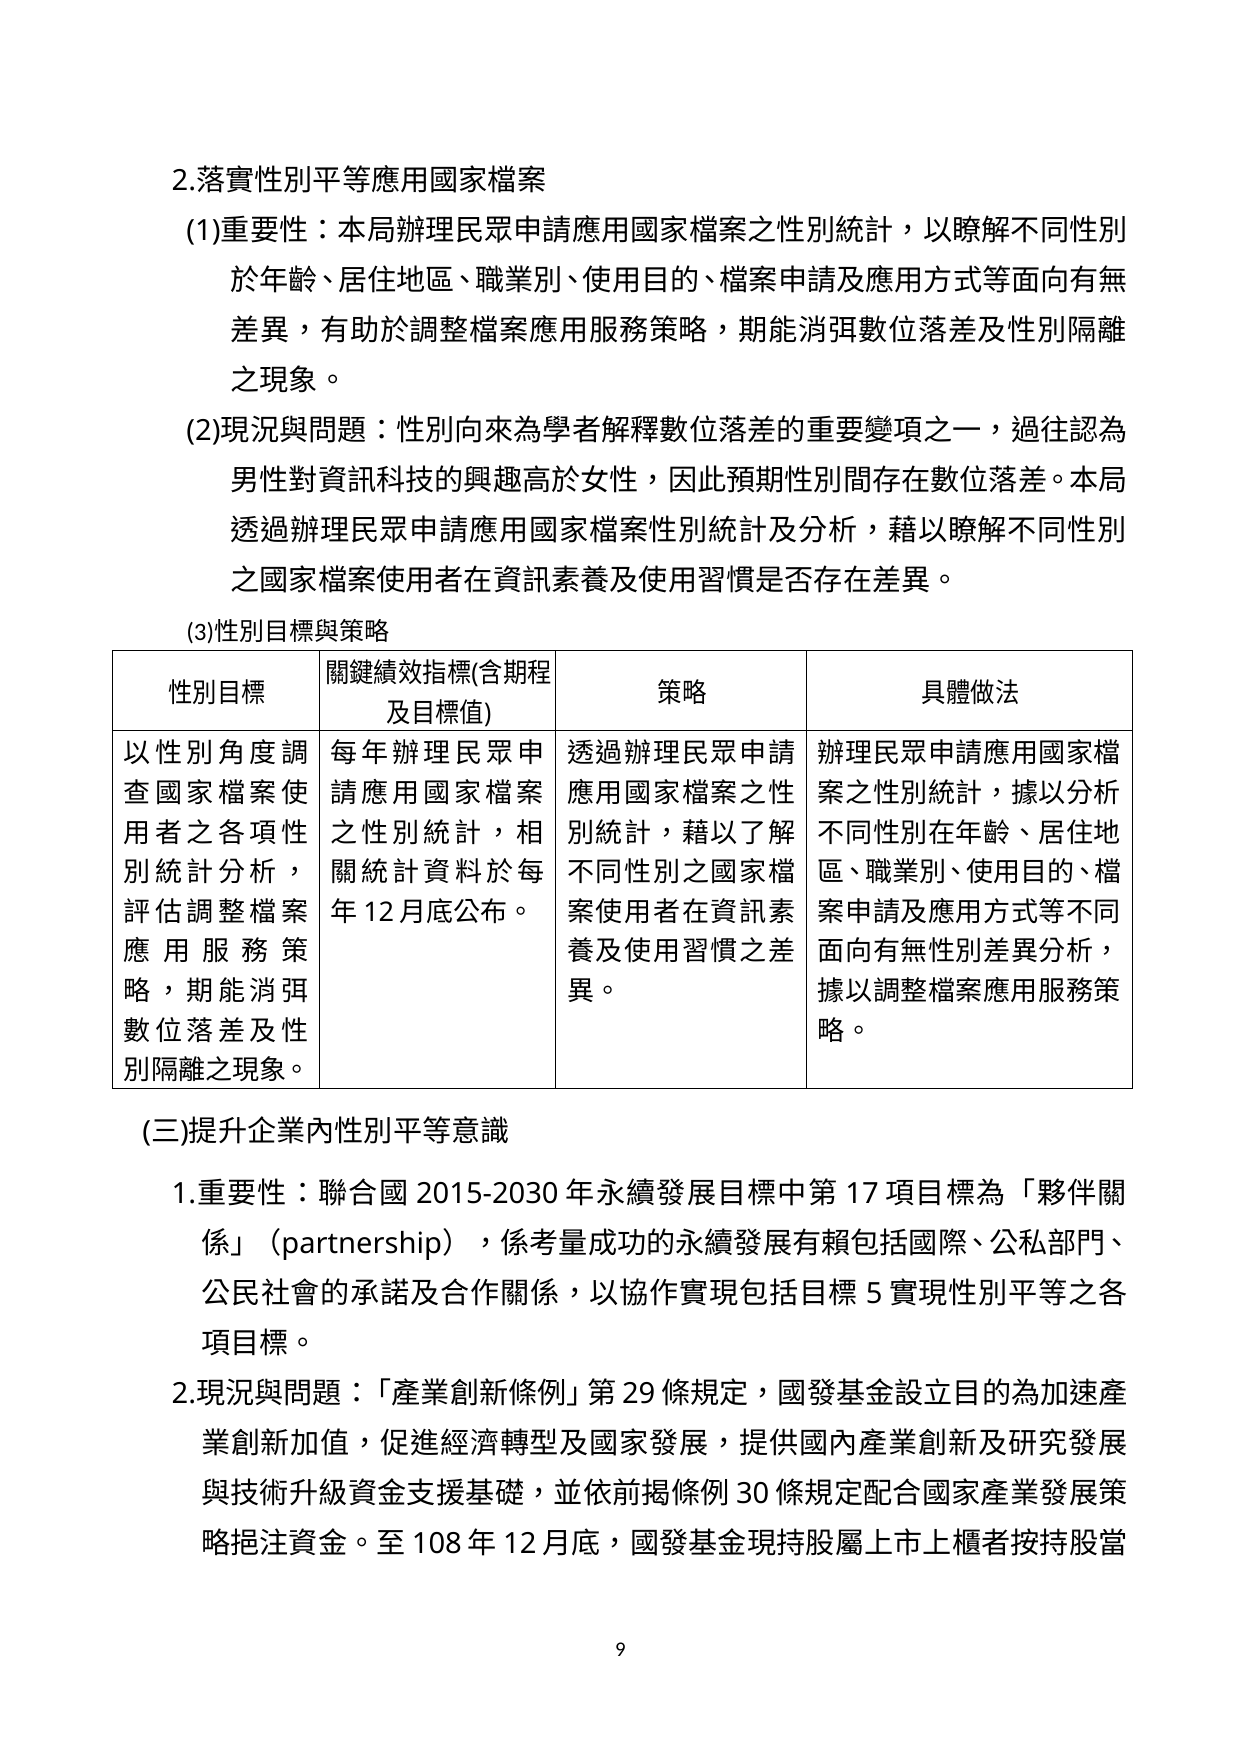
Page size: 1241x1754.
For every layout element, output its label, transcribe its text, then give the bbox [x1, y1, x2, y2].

table_cell 每年辦理民眾申請應用國家檔案之性別統計，相關統計資料於每年12月底公布。 [320, 731, 555, 1087]
table_header 關鍵績效指標(含期程及目標值) [320, 651, 555, 730]
text 1.重要性：聯合國2015-2030年永續發展目標中第17項目標為「夥伴關係」（partnership），係考量成功的永續發展有賴包括國際、公私部門、公民社會的承諾及合作關係，以協作實現包括目標5實現性別平等之各項目標。 [171, 1163, 1128, 1363]
text 2.落實性別平等應用國家檔案 [171, 150, 1128, 200]
table_cell 辦理民眾申請應用國家檔案之性別統計，據以分析不同性別在年齡、居住地區、職業別、使用目的、檔案申請及應用方式等不同面向有無性別差異分析，據以調整檔案應用服務策略。 [807, 731, 1132, 1087]
text (3)性別目標與策略 [186, 600, 1128, 650]
table_header 性別目標 [113, 651, 319, 730]
text (1)重要性：本局辦理民眾申請應用國家檔案之性別統計，以瞭解不同性別於年齡、居住地區、職業別、使用目的、檔案申請及應用方式等面向有無差異，有助於調整檔案應用服務策略，期能消弭數位落差及性別隔離之現象。 [186, 200, 1128, 400]
table_cell 透過辦理民眾申請應用國家檔案之性別統計，藉以了解不同性別之國家檔案使用者在資訊素養及使用習慣之差異。 [556, 731, 806, 1087]
text 2.現況與問題：「產業創新條例」第29條規定，國發基金設立目的為加速產業創新加值，促進經濟轉型及國家發展，提供國內產業創新及研究發展與技術升級資金支援基礎，並依前揭條例30條規定配合國家產業發展策略挹注資金。至108年12月底，國發基金現持股屬上市上櫃者按持股當選並派任法人董事代表之席次為15席，其中女性法人董事代表為5席，佔三分之一比例，國發基金將持續留意派任之法人董事代表之女性比例。 [171, 1363, 1128, 1563]
table_cell 以性別角度調查國家檔案使用者之各項性別統計分析，評估調整檔案應用服務策略，期能消弭數位落差及性別隔離之現象。 [113, 731, 319, 1087]
table_header 策略 [556, 651, 806, 730]
table_header 具體做法 [807, 651, 1132, 730]
text (2)現況與問題：性別向來為學者解釋數位落差的重要變項之一，過往認為男性對資訊科技的興趣高於女性，因此預期性別間存在數位落差。本局透過辦理民眾申請應用國家檔案性別統計及分析，藉以瞭解不同性別之國家檔案使用者在資訊素養及使用習慣是否存在差異。 [186, 400, 1128, 600]
text (三)提升企業內性別平等意識 [142, 1101, 1128, 1151]
